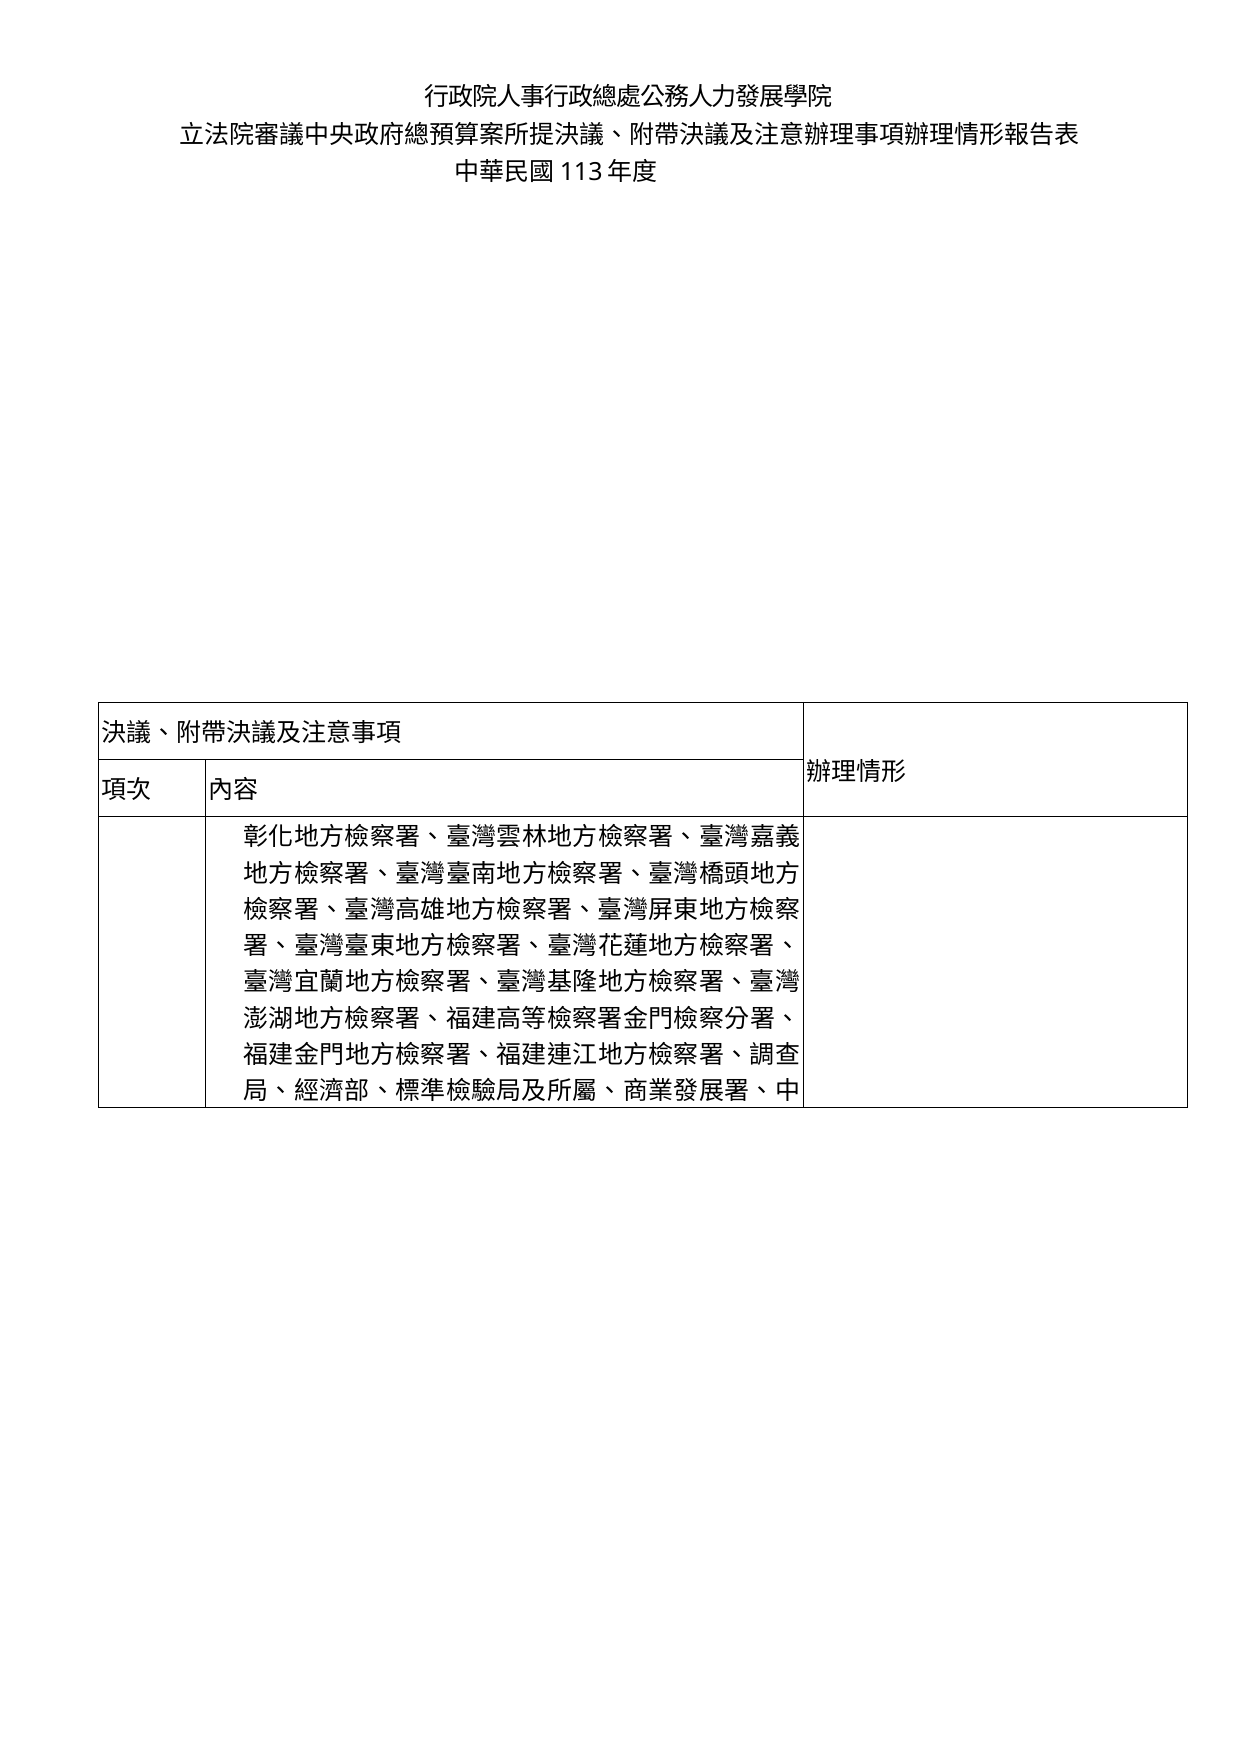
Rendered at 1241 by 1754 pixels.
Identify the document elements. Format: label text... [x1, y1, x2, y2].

table_header 決議、附帶決議及注意事項 [99, 703, 803, 759]
table_cell [99, 817, 205, 1107]
table_cell [804, 817, 1187, 1107]
table_cell 項次 [99, 760, 205, 816]
table_cell 內容 [206, 760, 803, 816]
table_header 辦理情形 [804, 703, 1187, 816]
table_cell 彰化地方檢察署、臺灣雲林地方檢察署、臺灣嘉義地方檢察署、臺灣臺南地方檢察署、臺灣橋頭地方檢察署、臺灣高雄地方檢察署、臺灣屏東地方檢察署、臺灣臺東地方檢察署、臺灣花蓮地方檢察署、臺灣宜蘭地方檢察署、臺灣基隆地方檢察署、臺灣澎湖地方檢察署、福建高等檢察署金門檢察分署、福建金門地方檢察署、福建連江地方檢察署、調查局、經濟部、標準檢驗局及所屬、商業發展署、中 [206, 817, 803, 1107]
